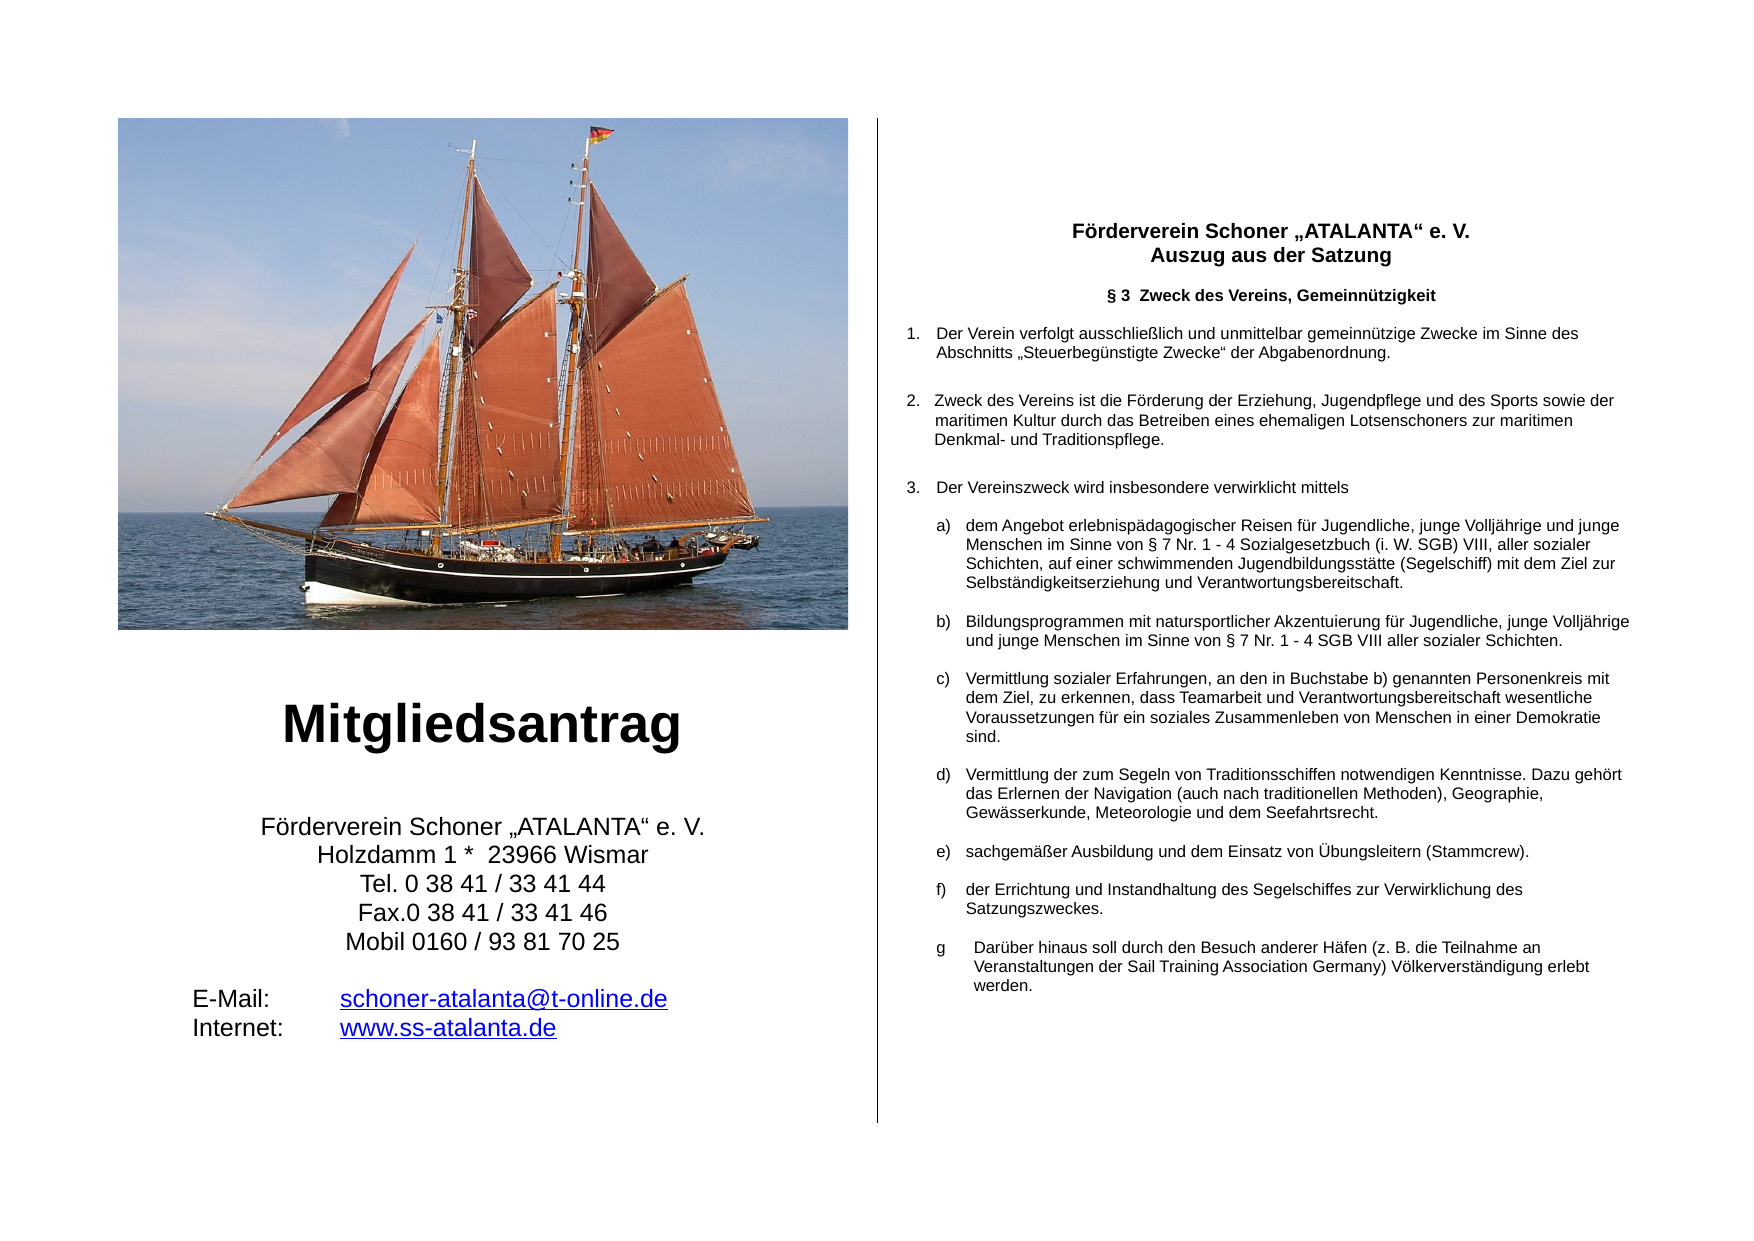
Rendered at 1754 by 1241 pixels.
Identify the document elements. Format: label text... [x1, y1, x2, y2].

text c) Vermittlung sozialer Erfahrungen, an den in Buchstabe b) genannten Personenkreis mit dem Ziel, zu erkennen, dass Teamarbeit und Verantwortungsbereitschaft wesentliche Voraussetzungen für ein soziales Zusammenleben von Menschen in einer Demokratie sind. [936, 669, 1636, 746]
text e) sachgemäßer Ausbildung und dem Einsatz von Übungsleitern (Stammcrew). [936, 842, 1636, 861]
text f) der Errichtung und Instandhaltung des Segelschiffes zur Verwirklichung des Satzungszweckes. [936, 880, 1636, 918]
subtitle Mitgliedsantrag [118, 692, 847, 754]
text 3. Der Vereinszweck wird insbesondere verwirklicht mittels [906, 477, 1636, 497]
subtitle Internet: www.ss-atalanta.de [118, 1013, 847, 1042]
text Denkmal- und Traditionspflege. [906, 429, 1636, 449]
text § 3 Zweck des Vereins, Gemeinnützigkeit [906, 286, 1636, 305]
subtitle Förderverein Schoner „ATALANTA“ e. V. [118, 812, 847, 840]
text b) Bildungsprogrammen mit natursportlicher Akzentuierung für Jugendliche, junge Volljährige und junge Menschen im Sinne von § 7 Nr. 1 - 4 SGB VIII aller sozialer Schichten. [936, 612, 1636, 650]
subtitle Mobil 0160 / 93 81 70 25 [118, 927, 847, 955]
text 2. Zweck des Vereins ist die Förderung der Erziehung, Jugendpflege und des Sports sowie der [906, 391, 1636, 410]
text maritimen Kultur durch das Betreiben eines ehemaligen Lotsenschoners zur maritimen [930, 410, 1636, 429]
text 1. Der Verein verfolgt ausschließlich und unmittelbar gemeinnützige Zwecke im Sinne des Abschnitts „Steuerbegünstigte Zwecke“ der Abgabenordnung. [906, 324, 1636, 362]
text a) dem Angebot erlebnispädagogischer Reisen für Jugendliche, junge Volljährige und junge Menschen im Sinne von § 7 Nr. 1 - 4 Sozialgesetzbuch (i. W. SGB) VIII, aller sozialer Schichten, auf einer schwimmenden Jugendbildungsstätte (Segelschiff) mit dem Ziel zur Selbständigkeitserziehung und Verantwortungsbereitschaft. [936, 516, 1636, 592]
text d) Vermittlung der zum Segeln von Traditionsschiffen notwendigen Kenntnisse. Dazu gehört das Erlernen der Navigation (auch nach traditionellen Methoden), Geographie, Gewässerkunde, Meteorologie und dem Seefahrtsrecht. [936, 765, 1636, 822]
subtitle Tel. 0 38 41 / 33 41 44 [118, 869, 847, 898]
list Darüber hinaus soll durch den Besuch anderer Häfen (z. B. die Teilnahme an Veranstaltungen der Sail Training Association Germany) Völkerverständigung erlebt werden. [936, 937, 1636, 995]
subtitle E-Mail: schoner-atalanta@t-online.de [118, 984, 847, 1013]
picture [118, 118, 848, 630]
text Auszug aus der Satzung [906, 243, 1636, 267]
text Förderverein Schoner „ATALANTA“ e. V. [906, 219, 1636, 243]
subtitle Fax.0 38 41 / 33 41 46 [118, 898, 847, 927]
subtitle Holzdamm 1 * 23966 Wismar [118, 840, 847, 869]
